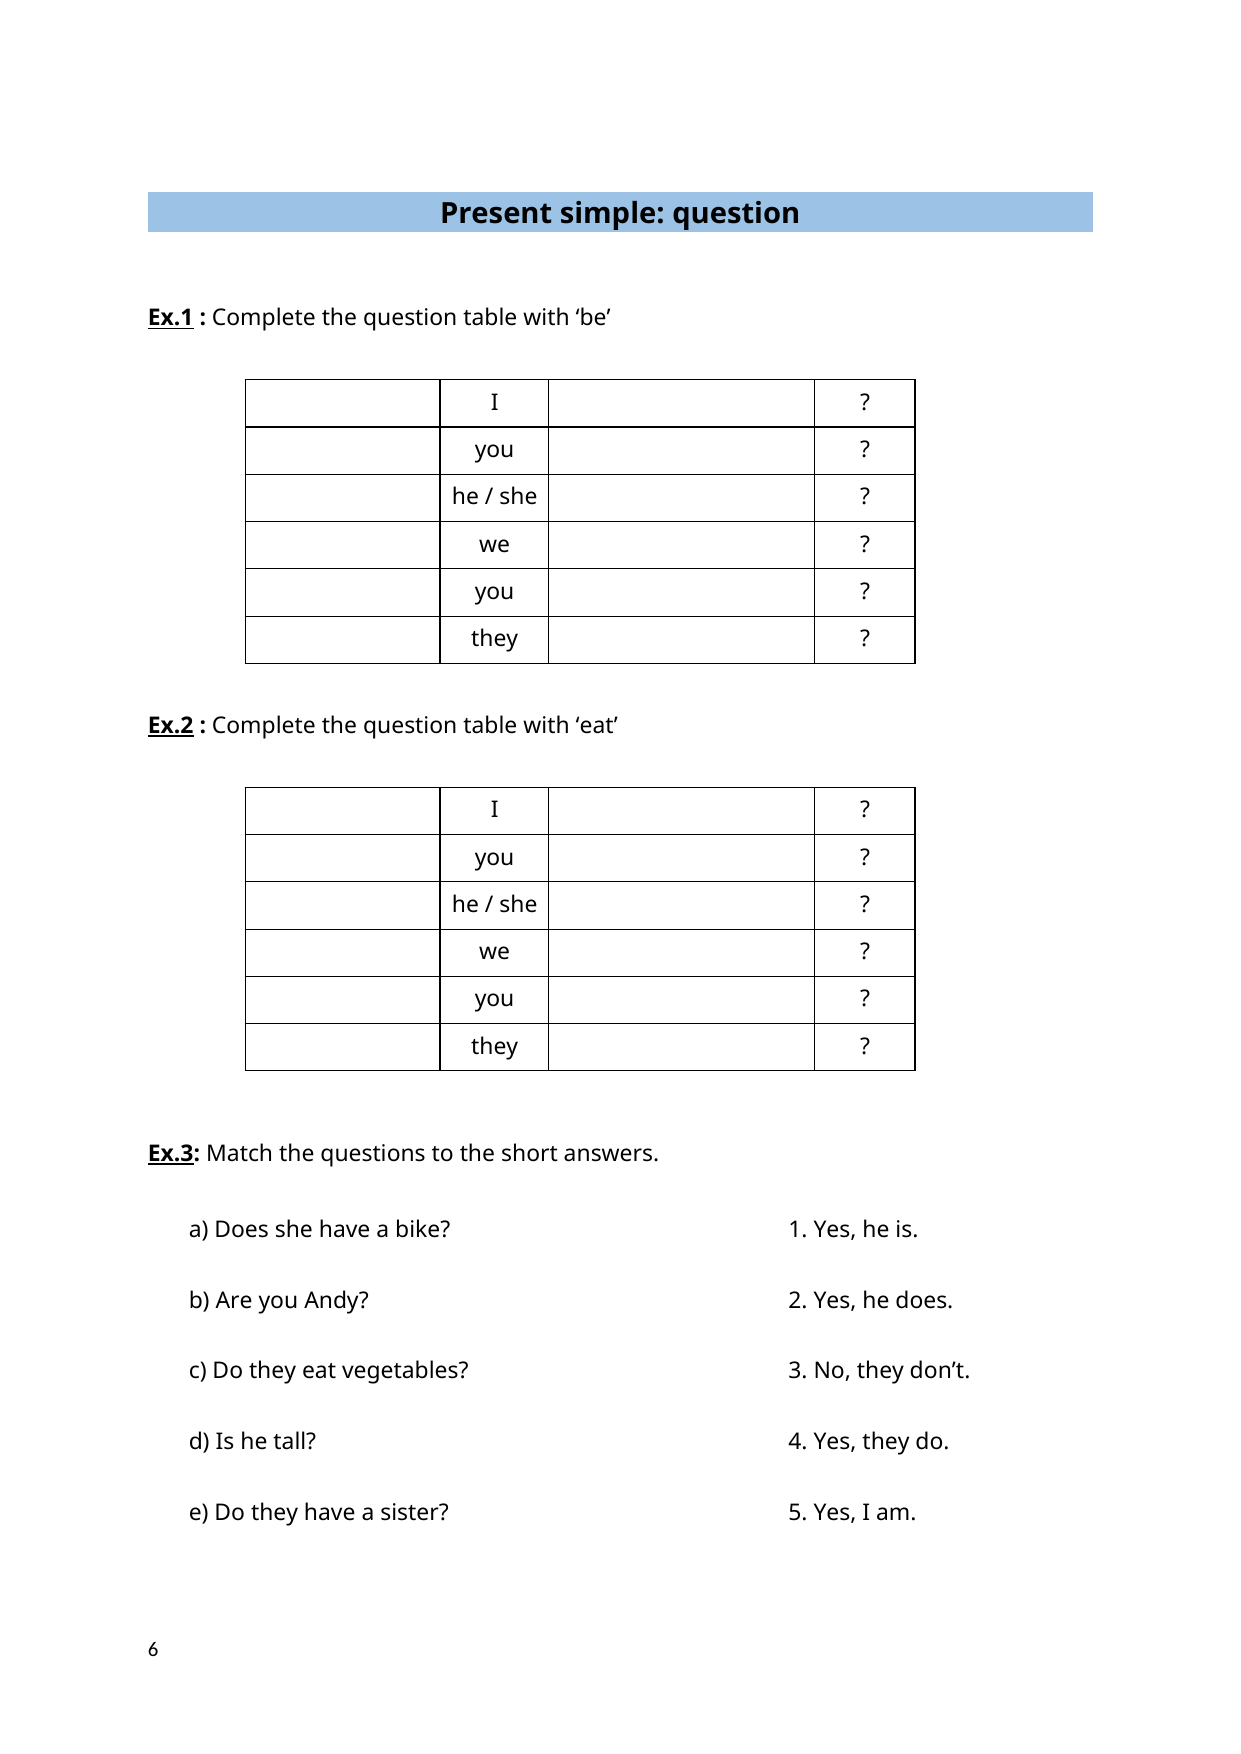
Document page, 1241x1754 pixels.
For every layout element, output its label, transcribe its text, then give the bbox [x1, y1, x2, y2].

table_cell [487, 1355, 777, 1425]
table_cell [246, 617, 439, 663]
table_cell ? [815, 882, 914, 928]
table_header 1. Yes, he is. [777, 1213, 1092, 1284]
table_cell [246, 522, 439, 568]
table_cell [549, 930, 814, 976]
table_cell [487, 1425, 777, 1496]
table_cell [549, 1024, 814, 1070]
table_cell they [441, 1024, 548, 1070]
table_cell [549, 475, 814, 521]
table_cell ? [815, 835, 914, 881]
table_cell you [441, 977, 548, 1023]
table_cell ? [815, 522, 914, 568]
table_cell [246, 428, 439, 474]
table_header [487, 1213, 777, 1284]
text Ex.2 : Complete the question table with ‘eat’ [148, 709, 1093, 740]
text Ex.1 : Complete the question table with ‘be’ [148, 301, 1093, 332]
table_cell 5. Yes, I am. [777, 1496, 1092, 1567]
table_header [549, 788, 814, 834]
table_cell he / she [441, 475, 548, 521]
table_cell [246, 930, 439, 976]
text Ex.3: Match the questions to the short answers. [148, 1137, 1093, 1168]
table_cell you [441, 569, 548, 616]
table_cell he / she [441, 882, 548, 928]
table_header I [441, 788, 548, 834]
table_cell [549, 835, 814, 881]
table_cell c) Do they eat vegetables? [177, 1355, 487, 1425]
table_cell [549, 617, 814, 663]
table_cell [246, 1024, 439, 1070]
table_cell we [441, 930, 548, 976]
table_cell ? [815, 428, 914, 474]
table_cell you [441, 428, 548, 474]
table_cell ? [815, 977, 914, 1023]
text Present simple: question [148, 192, 1093, 232]
table_cell [246, 977, 439, 1023]
table_cell [549, 882, 814, 928]
table_cell we [441, 522, 548, 568]
table_header [246, 788, 439, 834]
table_cell [549, 569, 814, 616]
table_cell [487, 1496, 777, 1567]
table_cell ? [815, 475, 914, 521]
table_cell [549, 977, 814, 1023]
table_cell [246, 475, 439, 521]
table_cell you [441, 835, 548, 881]
table_cell d) Is he tall? [177, 1425, 487, 1496]
table_cell 2. Yes, he does. [777, 1284, 1092, 1354]
table_cell ? [815, 1024, 914, 1070]
table_header [246, 380, 439, 426]
table_cell [246, 882, 439, 928]
table_header I [441, 380, 548, 426]
table_cell e) Do they have a sister? [177, 1496, 487, 1567]
table_header a) Does she have a bike? [177, 1213, 487, 1284]
table_cell they [441, 617, 548, 663]
table_cell b) Are you Andy? [177, 1284, 487, 1354]
table_cell ? [815, 617, 914, 663]
table_cell [246, 835, 439, 881]
table_cell ? [815, 930, 914, 976]
table_header [549, 380, 814, 426]
table_header ? [815, 380, 914, 426]
table_cell ? [815, 569, 914, 616]
table_cell 4. Yes, they do. [777, 1425, 1092, 1496]
table_cell [487, 1284, 777, 1354]
table_cell [246, 569, 439, 616]
table_cell [549, 522, 814, 568]
table_cell [549, 428, 814, 474]
table_cell 3. No, they don’t. [777, 1355, 1092, 1425]
table_header ? [815, 788, 914, 834]
